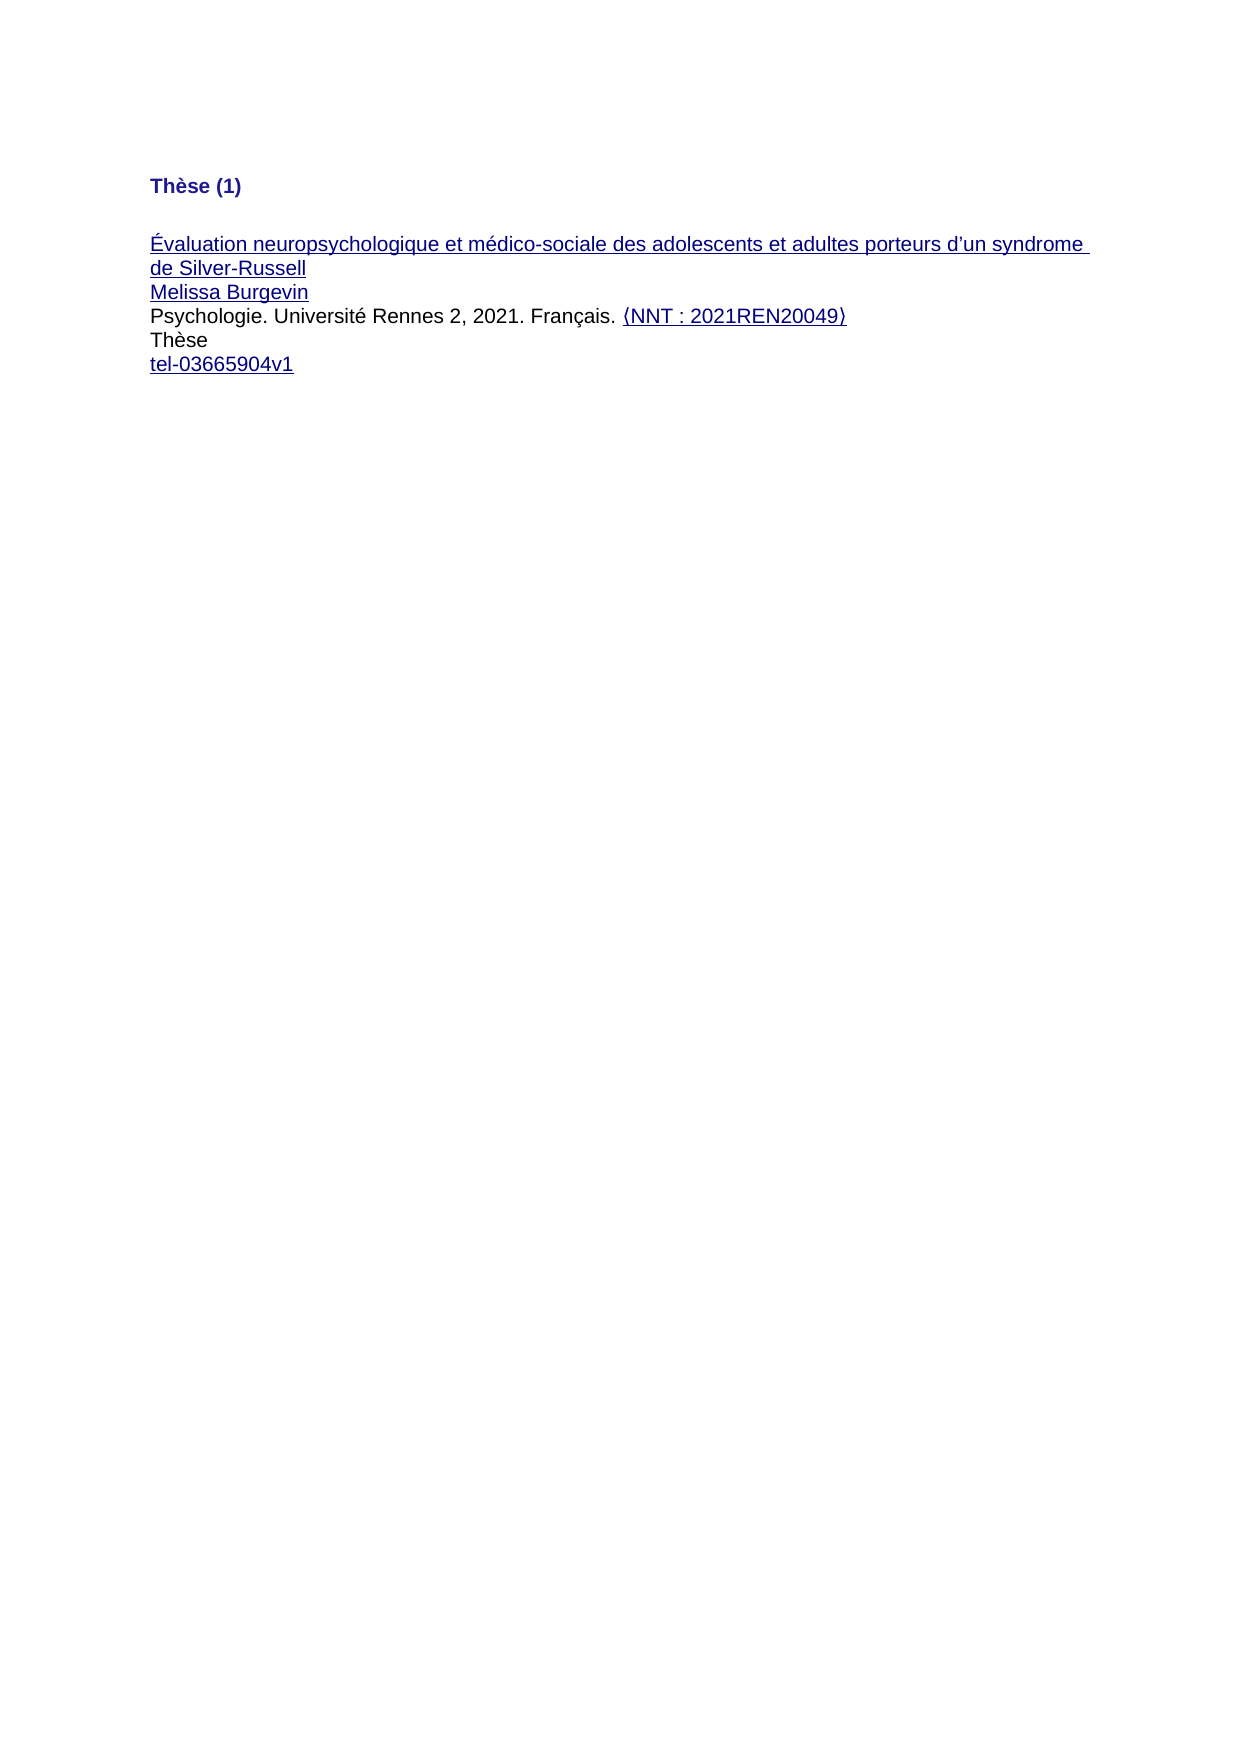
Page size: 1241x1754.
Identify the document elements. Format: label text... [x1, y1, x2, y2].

table_header de Silver-Russell Melissa Burgevin Psychologie. Université Rennes 2, 2021. Français. ⟨NNT : 2021REN20049⟩ Thèse tel-03665904v1 [150, 254, 1090, 376]
subtitle Thèse (1) [150, 174, 1090, 198]
table_header Évaluation neuropsychologique et médico-sociale des adolescents et adultes porteurs d’un syndrome [150, 232, 1090, 253]
